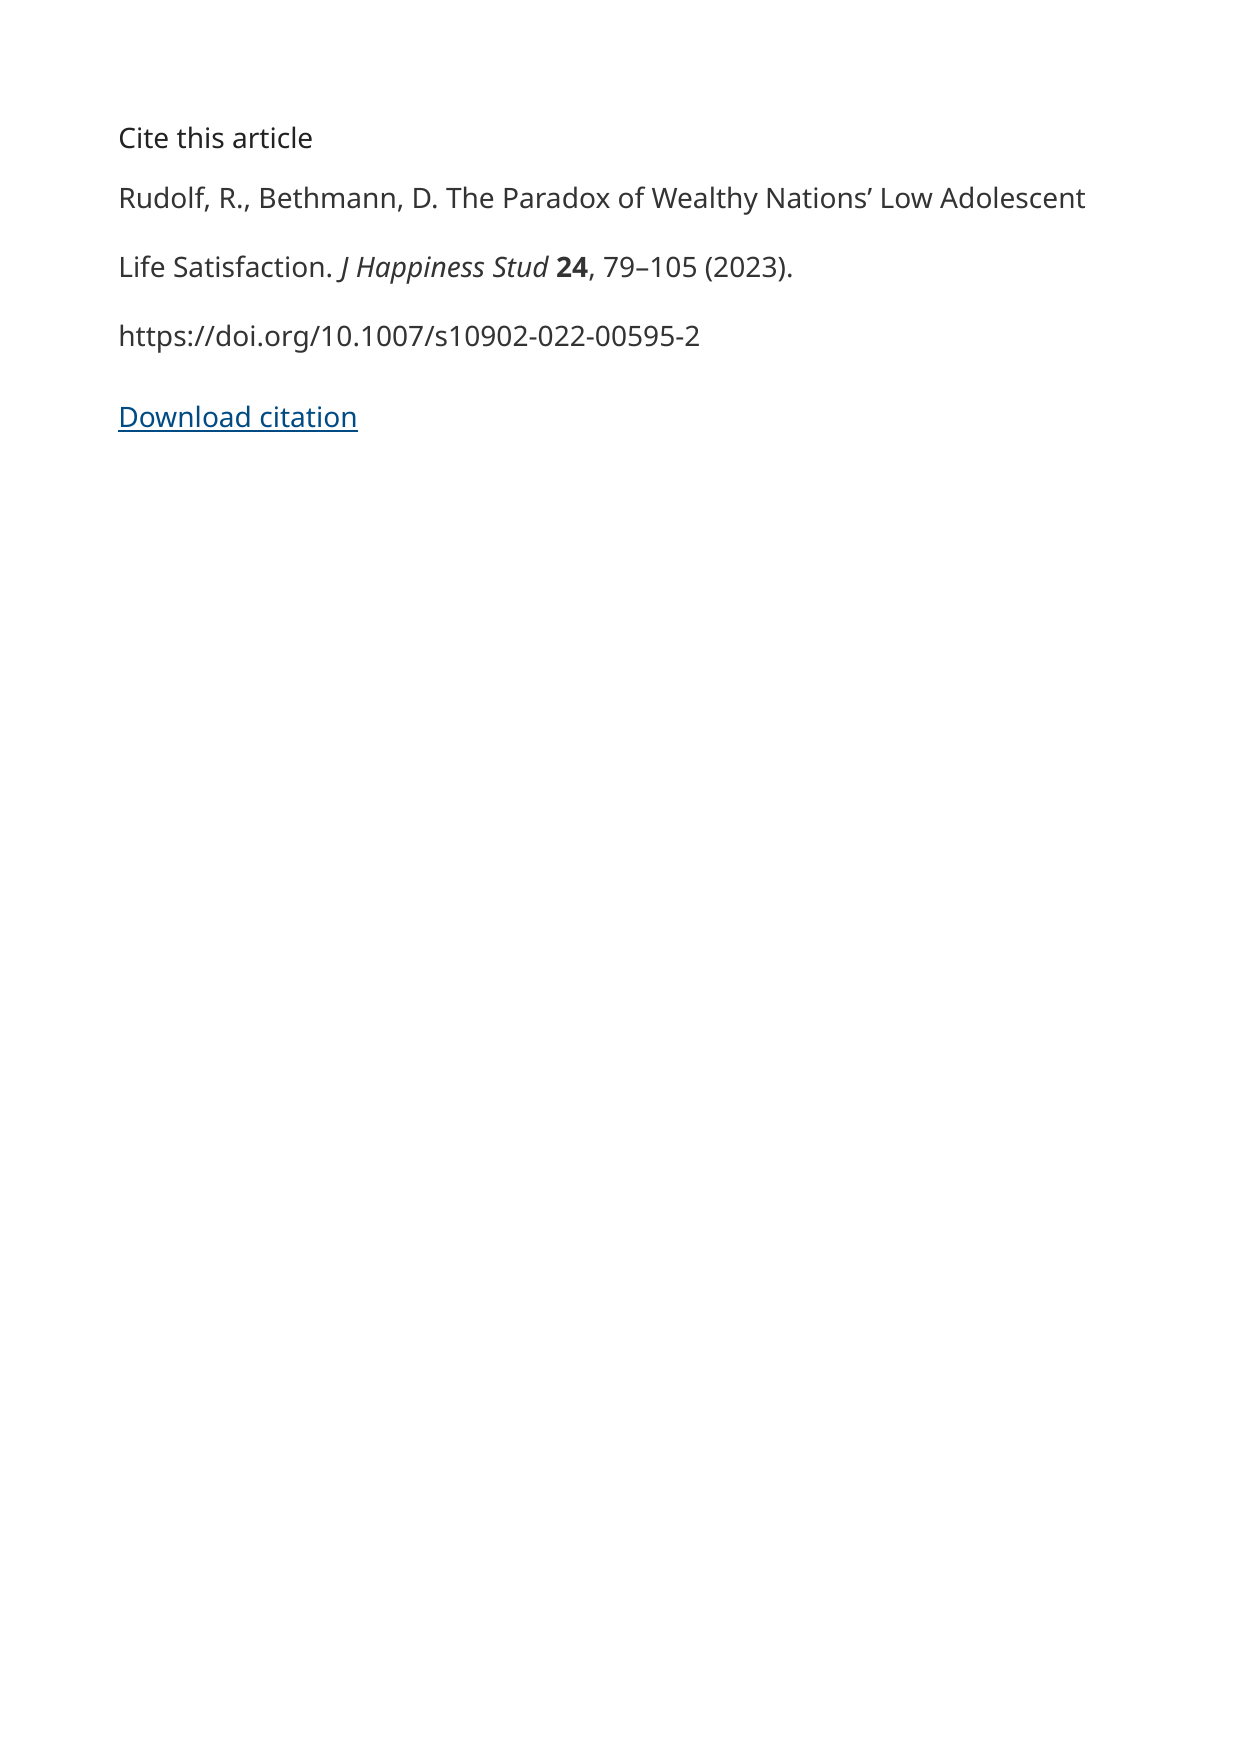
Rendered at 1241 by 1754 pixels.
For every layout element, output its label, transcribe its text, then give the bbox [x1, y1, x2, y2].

subtitle Cite this article [118, 118, 1122, 156]
text Download citation [118, 397, 1122, 436]
text Rudolf, R., Bethmann, D. The Paradox of Wealthy Nations’ Low Adolescent Life Satisfaction. J Happiness Stud 24, 79–105 (2023). https://doi.org/10.1007/s10902-022-00595-2 [118, 178, 1122, 354]
